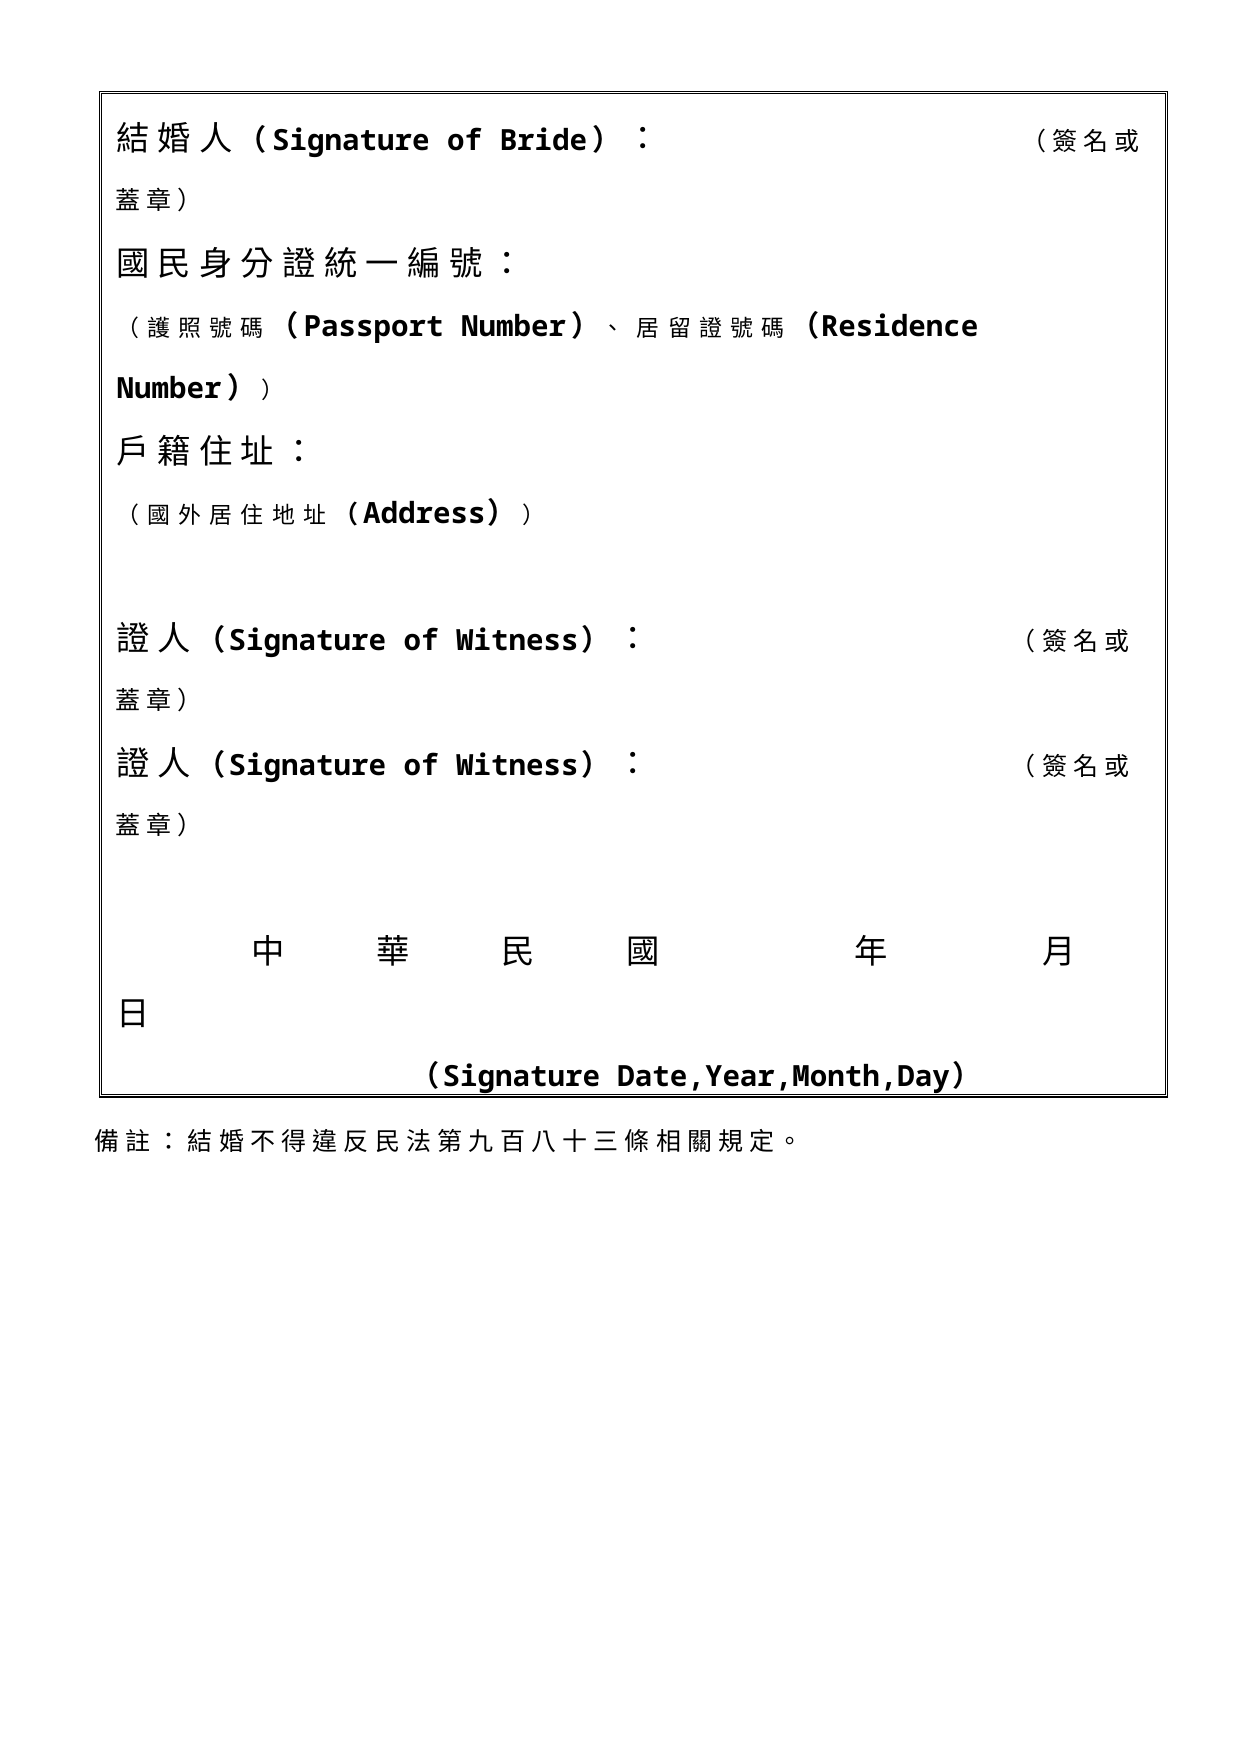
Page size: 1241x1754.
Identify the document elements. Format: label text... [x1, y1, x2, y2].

table_header 結婚人（Signature of Bride）： （簽名或蓋章） 國民身分證統一編號： （護照號碼（Passport Number）、居留證號碼（Residence Number）） 戶籍住址： （國外居住地址（Address）） 證人（Signature of Witness）： （簽名或蓋章） 證人（Signature of Witness）： （簽名或蓋章） 中 華 民 國 年 月 日 （Signature Date,Year,Month,Day） [102, 94, 1165, 1094]
text 備註：結婚不得違反民法第九百八十三條相關規定。 [59, 1097, 1143, 1160]
